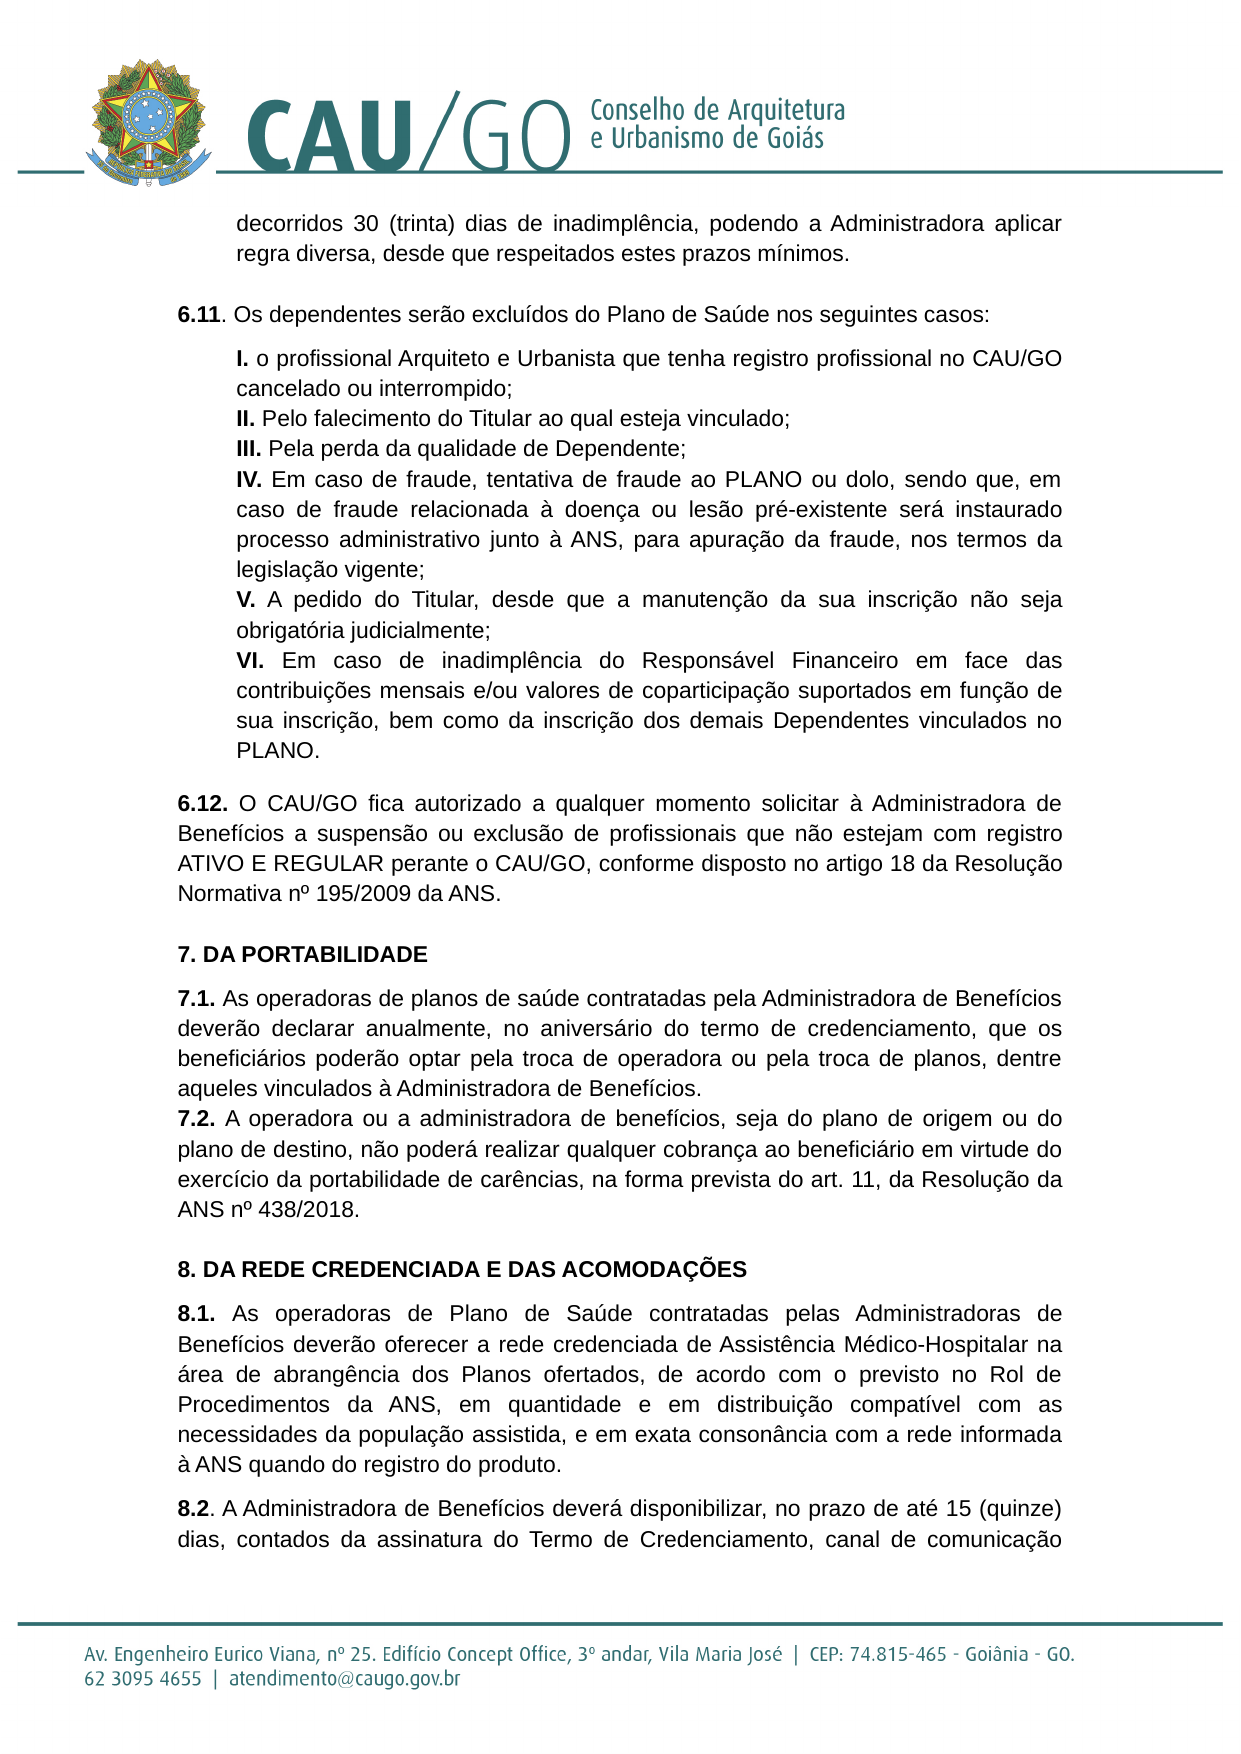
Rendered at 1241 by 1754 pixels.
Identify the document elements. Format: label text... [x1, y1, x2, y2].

text 6.11. Os dependentes serão excluídos do Plano de Saúde nos seguintes casos: [177, 301, 1063, 327]
text 7. DA PORTABILIDADE [177, 941, 1063, 967]
text 7.2. A operadora ou a administradora de benefícios, seja do plano de origem ou do plano de destino, não poderá realizar qualquer cobrança ao beneficiário em virtude do exercício da portabilidade de carências, na forma prevista do art. 11, da Resolução da ANS nº 438/2018. [177, 1105, 1063, 1222]
text 8. DA REDE CREDENCIADA E DAS ACOMODAÇÕES [177, 1256, 1063, 1283]
text IV. Em caso de fraude, tentativa de fraude ao PLANO ou dolo, sendo que, em caso de fraude relacionada à doença ou lesão pré-existente será instaurado processo administrativo junto à ANS, para apuração da fraude, nos termos da legislação vigente; [236, 466, 1063, 582]
text VI. Em caso de inadimplência do Responsável Financeiro em face das contribuições mensais e/ou valores de coparticipação suportados em função de sua inscrição, bem como da inscrição dos demais Dependentes vinculados no PLANO. [236, 647, 1063, 764]
text 8.2. A Administradora de Benefícios deverá disponibilizar, no prazo de até 15 (quinze) dias, contados da assinatura do Termo de Credenciamento, canal de comunicação [177, 1495, 1063, 1552]
text 8.1. As operadoras de Plano de Saúde contratadas pelas Administradoras de Benefícios deverão oferecer a rede credenciada de Assistência Médico-Hospitalar na área de abrangência dos Planos ofertados, de acordo com o previsto no Rol de Procedimentos da ANS, em quantidade e em distribuição compatível com as necessidades da população assistida, e em exata consonância com a rede informada à ANS quando do registro do produto. [177, 1300, 1063, 1478]
text II. Pelo falecimento do Titular ao qual esteja vinculado; [236, 405, 1063, 431]
text I. o profissional Arquiteto e Urbanista que tenha registro profissional no CAU/GO cancelado ou interrompido; [236, 345, 1063, 401]
text 6.12. O CAU/GO fica autorizado a qualquer momento solicitar à Administradora de Benefícios a suspensão ou exclusão de profissionais que não estejam com registro ATIVO E REGULAR perante o CAU/GO, conforme disposto no artigo 18 da Resolução Normativa nº 195/2009 da ANS. [177, 789, 1063, 907]
text decorridos 30 (trinta) dias de inadimplência, podendo a Administradora aplicar regra diversa, desde que respeitados estes prazos mínimos. [236, 207, 1063, 267]
text 7.1. As operadoras de planos de saúde contratadas pela Administradora de Benefícios deverão declarar anualmente, no aniversário do termo de credenciamento, que os beneficiários poderão optar pela troca de operadora ou pela troca de planos, dentre aqueles vinculados à Administradora de Benefícios. [177, 984, 1063, 1102]
text V. A pedido do Titular, desde que a manutenção da sua inscrição não seja obrigatória judicialmente; [236, 586, 1063, 643]
text III. Pela perda da qualidade de Dependente; [236, 435, 1063, 462]
